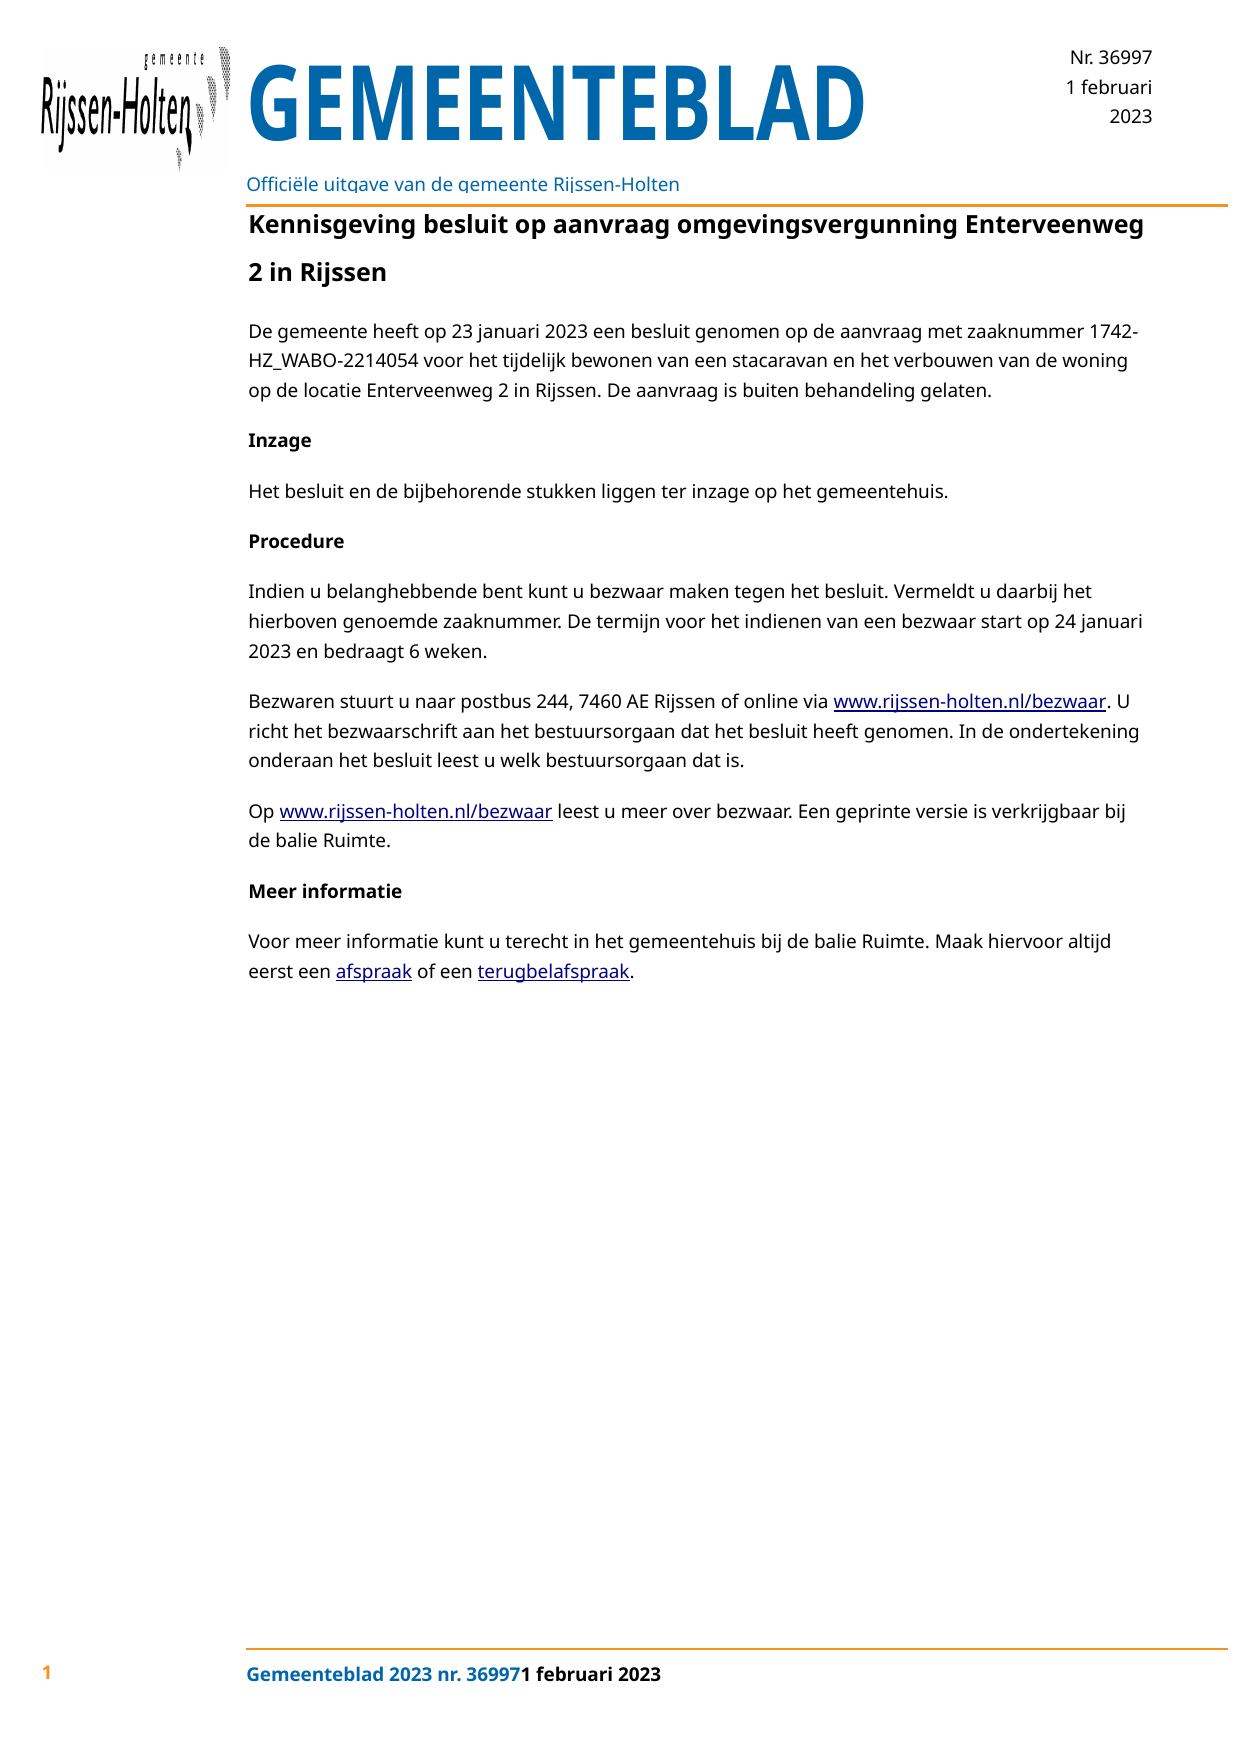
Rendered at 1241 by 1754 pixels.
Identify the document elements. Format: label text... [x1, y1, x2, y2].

text Procedure [248, 528, 1152, 554]
text De gemeente heeft op 23 januari 2023 een besluit genomen op de aanvraag met zaaknummer 1742-HZ_WABO-2214054 voor het tijdelijk bewonen van een stacaravan en het verbouwen van de woning op de locatie Enterveenweg 2 in Rijssen. De aanvraag is buiten behandeling gelaten. [248, 318, 1152, 403]
text Voor meer informatie kunt u terecht in het gemeentehuis bij de balie Ruimte. Maak hiervoor altijd eerst een afspraak of een terugbelafspraak. [248, 928, 1152, 984]
text Op www.rijssen-holten.nl/bezwaar leest u meer over bezwaar. Een geprinte versie is verkrijgbaar bij de balie Ruimte. [248, 798, 1152, 853]
text Indien u belanghebbende bent kunt u bezwaar maken tegen het besluit. Vermeldt u daarbij het hierboven genoemde zaaknummer. De termijn voor het indienen van een bezwaar start op 24 januari 2023 en bedraagt 6 weken. [248, 579, 1152, 664]
text Het besluit en de bijbehorende stukken liggen ter inzage op het gemeentehuis. [248, 478, 1152, 504]
text Meer informatie [248, 878, 1152, 904]
picture [41, 47, 231, 172]
text Inzage [248, 427, 1152, 453]
text Bezwaren stuurt u naar postbus 244, 7460 AE Rijssen of online via www.rijssen-holten.nl/bezwaar. U richt het bezwaarschrift aan het bestuursorgaan dat het besluit heeft genomen. In de ondertekening onderaan het besluit leest u welk bestuursorgaan dat is. [248, 688, 1152, 773]
text Kennisgeving besluit op aanvraag omgevingsvergunning Enterveenweg 2 in Rijssen [248, 207, 1152, 288]
